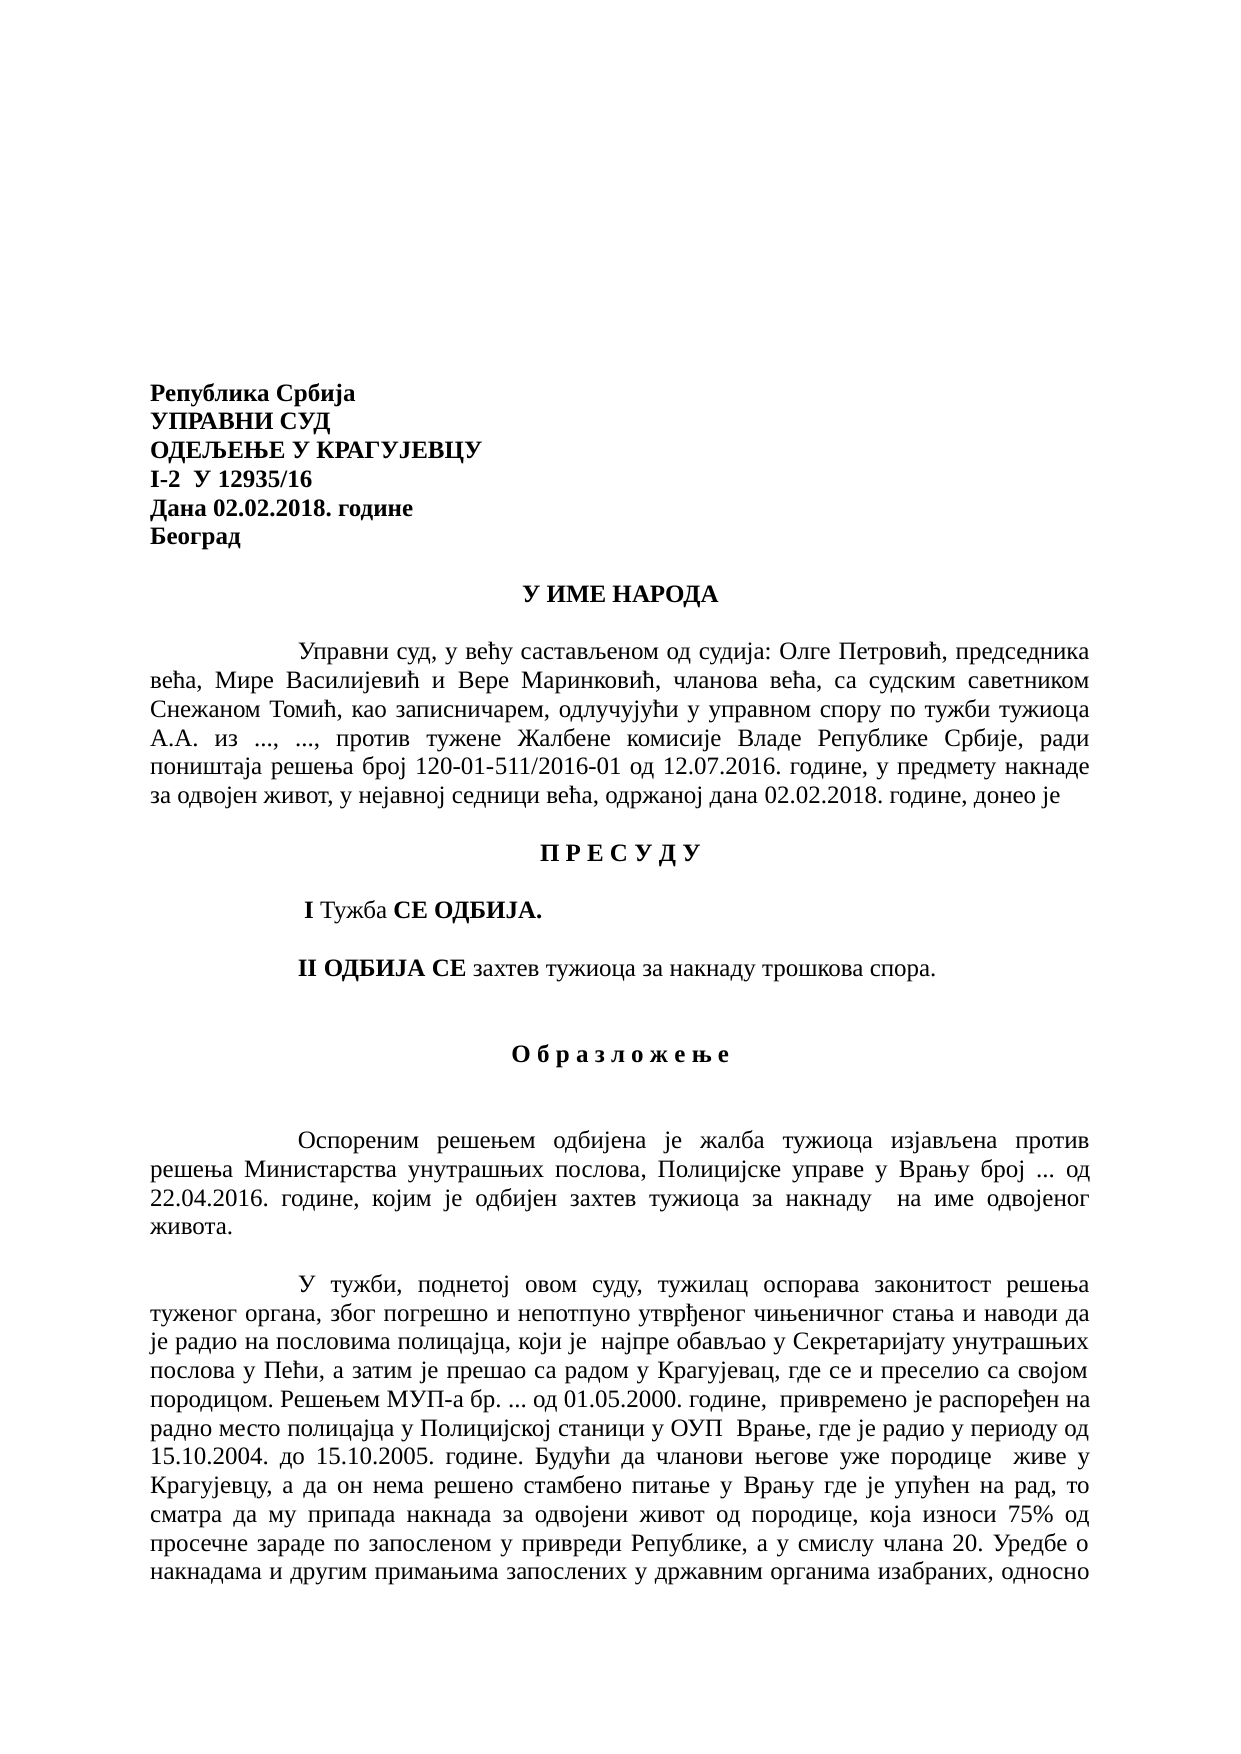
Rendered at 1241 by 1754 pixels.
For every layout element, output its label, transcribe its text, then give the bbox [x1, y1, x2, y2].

text Дана 02.02.2018. године [150, 493, 1090, 521]
text У ИМЕ НАРОДА [150, 579, 1090, 608]
text Управни суд, у већу састављеном од судија: Oлге Петровић, председника већа, Мире Василијевић и Вере Маринковић, чланова већа, са судским саветником Снежаном Томић, као записничарем, одлучујући у управном спору по тужби тужиоца А.А. из ..., ..., против тужене Жалбене комисије Владе Републике Србије, ради поништаја решења број 120-01-511/2016-01 од 12.07.2016. године, у предмету накнаде за одвојен живот, у нејавној седници већа, одржаној дана 02.02.2018. године, донео је [150, 636, 1090, 809]
text ОДEЉЕЊЕ У КРАГУЈЕВЦУ [150, 435, 1090, 464]
text I Тужба СЕ ОДБИЈА. [150, 895, 1090, 924]
text Република Србија [150, 378, 1090, 406]
text Оспореним решењем одбијена је жалба тужиоца изјављена против решењa Министарства унутрашњих послова, Полицијске управе у Врању број ... од 22.04.2016. године, којим је одбијен захтев тужиоца за накнаду на име одвојеног живота. [150, 1125, 1090, 1240]
text I-2 У 12935/16 [150, 464, 1090, 493]
text О б р а з л о ж е њ е [150, 1039, 1090, 1068]
text УПРАВНИ СУД [150, 406, 1090, 435]
text П Р Е С У Д У [150, 838, 1090, 866]
text У тужби, поднетој овом суду, тужилац оспорава законитост решења туженог органа, због погрешно и непотпуно утврђеног чињеничног стања и наводи да је радио на пословима полицајца, који је најпре обављао у Секретаријату унутрашњих послова у Пећи, а затим је прешао са радом у Крагујевац, где се и преселио са својом породицом. Решењем МУП-а бр. ... од 01.05.2000. године, привремено je распоређен на радно место полицајца у Полицијској станици у ОУП Врање, где је радио у периоду од 15.10.2004. до 15.10.2005. године. Будући да чланови његове уже породице живе у Крагујевцу, а да он нема решено стамбено питање у Врању где је упућен на рад, то сматра да му припада накнада за одвојени живот од породице, која износи 75% од просечне зараде по запосленом у привреди Републике, а у смислу члана 20. Уредбе о накнадама и другим примањима запослених у државним органима изабраних, односно [150, 1269, 1090, 1585]
text Београд [150, 521, 1090, 550]
text II ОДБИЈА СЕ захтев тужиоца за накнаду трошкова спора. [150, 953, 1090, 981]
